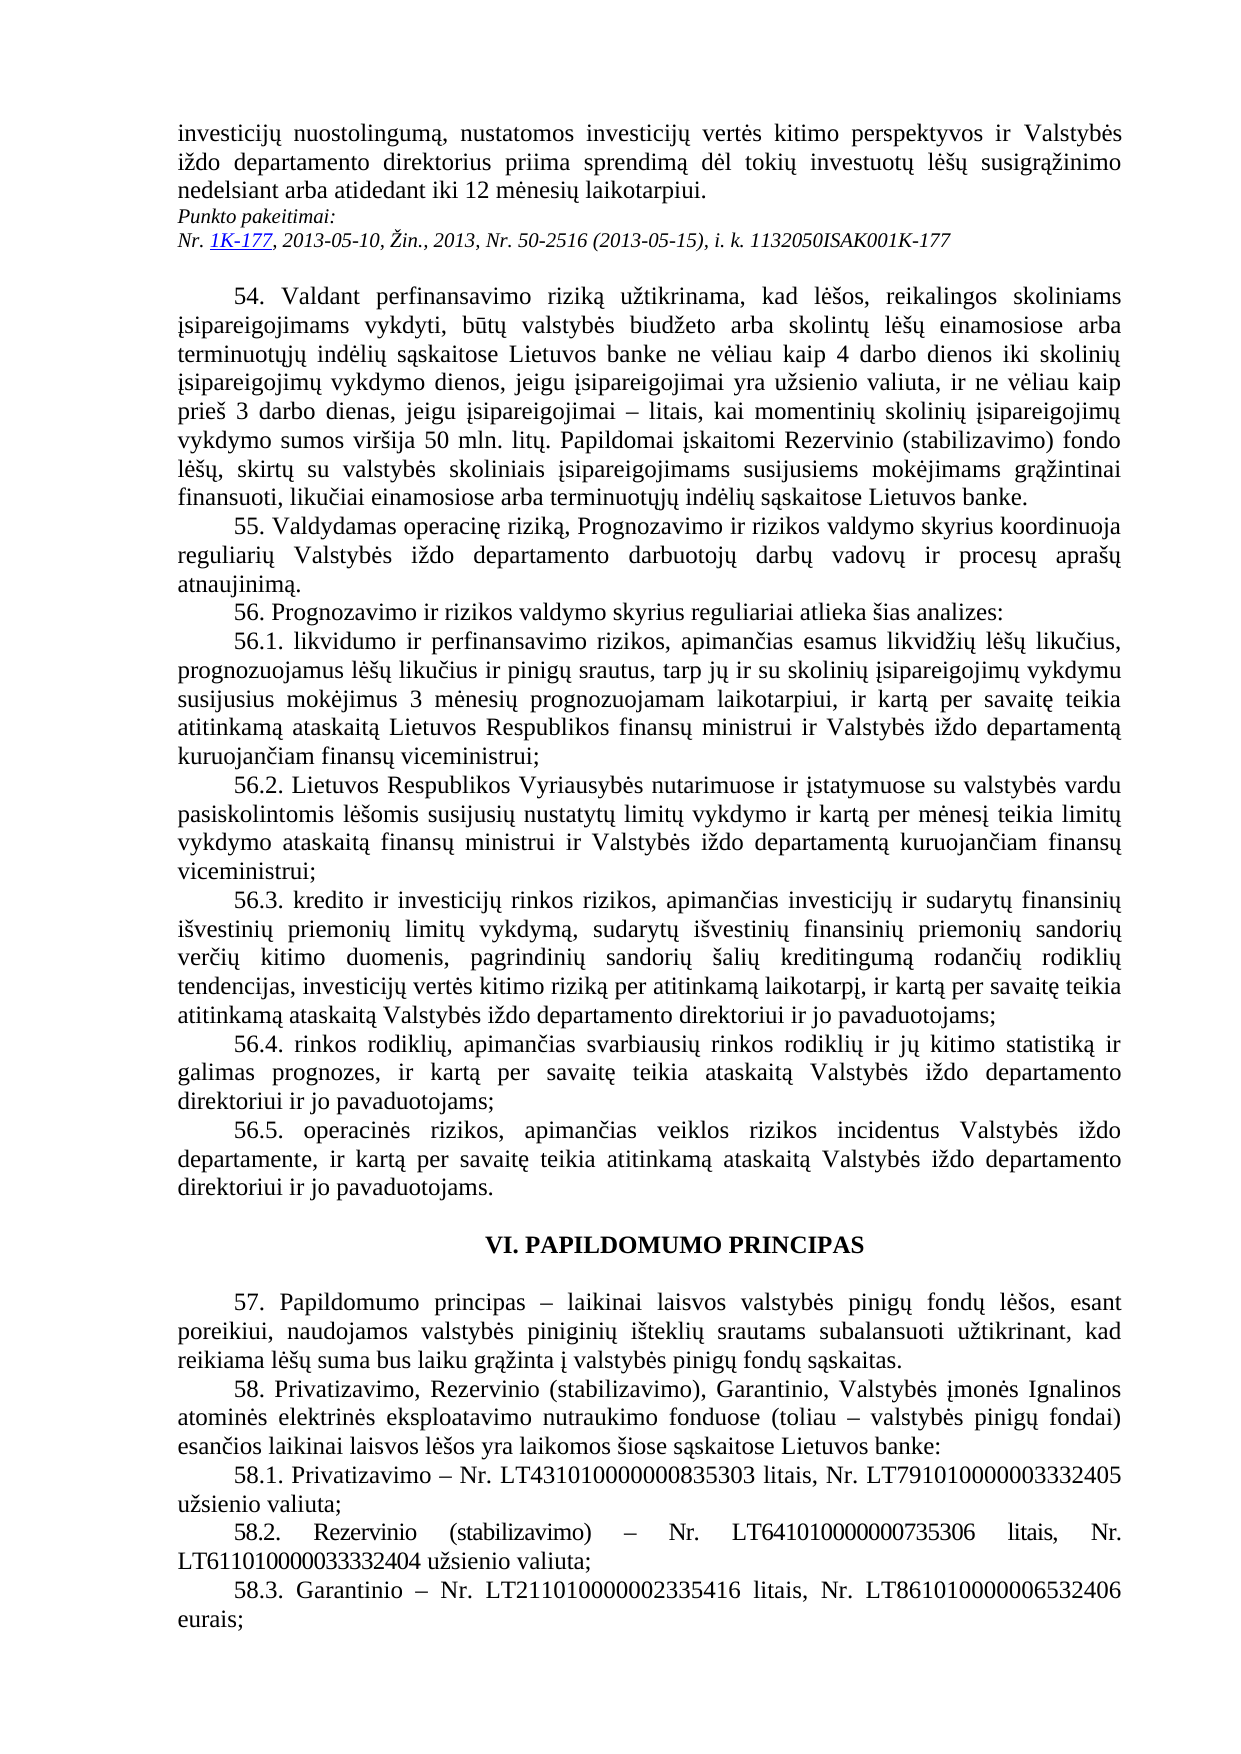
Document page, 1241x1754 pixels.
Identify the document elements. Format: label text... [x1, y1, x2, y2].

text 58.1. Privatizavimo – Nr. LT431010000000835303 litais, Nr. LT791010000003332405 užsienio valiuta; [177, 1460, 1122, 1517]
text 58. Privatizavimo, Rezervinio (stabilizavimo), Garantinio, Valstybės įmonės Ignalinos atominės elektrinės eksploatavimo nutraukimo fonduose (toliau – valstybės pinigų fondai) esančios laikinai laisvos lėšos yra laikomos šiose sąskaitose Lietuvos banke: [177, 1374, 1122, 1460]
text 56.3. kredito ir investicijų rinkos rizikos, apimančias investicijų ir sudarytų finansinių išvestinių priemonių limitų vykdymą, sudarytų išvestinių finansinių priemonių sandorių verčių kitimo duomenis, pagrindinių sandorių šalių kreditingumą rodančių rodiklių tendencijas, investicijų vertės kitimo riziką per atitinkamą laikotarpį, ir kartą per savaitę teikia atitinkamą ataskaitą Valstybės iždo departamento direktoriui ir jo pavaduotojams; [177, 885, 1122, 1029]
text 56.2. Lietuvos Respublikos Vyriausybės nutarimuose ir įstatymuose su valstybės vardu pasiskolintomis lėšomis susijusių nustatytų limitų vykdymo ir kartą per mėnesį teikia limitų vykdymo ataskaitą finansų ministrui ir Valstybės iždo departamentą kuruojančiam finansų viceministrui; [177, 770, 1122, 885]
text 56.5. operacinės rizikos, apimančias veiklos rizikos incidentus Valstybės iždo departamente, ir kartą per savaitę teikia atitinkamą ataskaitą Valstybės iždo departamento direktoriui ir jo pavaduotojams. [177, 1115, 1122, 1201]
text 56.4. rinkos rodiklių, apimančias svarbiausių rinkos rodiklių ir jų kitimo statistiką ir galimas prognozes, ir kartą per savaitę teikia ataskaitą Valstybės iždo departamento direktoriui ir jo pavaduotojams; [177, 1029, 1122, 1115]
text 56.1. likvidumo ir perfinansavimo rizikos, apimančias esamus likvidžių lėšų likučius, prognozuojamus lėšų likučius ir pinigų srautus, tarp jų ir su skolinių įsipareigojimų vykdymu susijusius mokėjimus 3 mėnesių prognozuojamam laikotarpiui, ir kartą per savaitę teikia atitinkamą ataskaitą Lietuvos Respublikos finansų ministrui ir Valstybės iždo departamentą kuruojančiam finansų viceministrui; [177, 626, 1122, 770]
text 54. Valdant perfinansavimo riziką užtikrinama, kad lėšos, reikalingos skoliniams įsipareigojimams vykdyti, būtų valstybės biudžeto arba skolintų lėšų einamosiose arba terminuotųjų indėlių sąskaitose Lietuvos banke ne vėliau kaip 4 darbo dienos iki skolinių įsipareigojimų vykdymo dienos, jeigu įsipareigojimai yra užsienio valiuta, ir ne vėliau kaip prieš 3 darbo dienas, jeigu įsipareigojimai – litais, kai momentinių skolinių įsipareigojimų vykdymo sumos viršija 50 mln. litų. Papildomai įskaitomi Rezervinio (stabilizavimo) fondo lėšų, skirtų su valstybės skoliniais įsipareigojimams susijusiems mokėjimams grąžintinai finansuoti, likučiai einamosiose arba terminuotųjų indėlių sąskaitose Lietuvos banke. [177, 281, 1122, 511]
text investicijų nuostolingumą, nustatomos investicijų vertės kitimo perspektyvos ir Valstybės iždo departamento direktorius priima sprendimą dėl tokių investuotų lėšų susigrąžinimo nedelsiant arba atidedant iki 12 mėnesių laikotarpiui. [177, 118, 1122, 204]
text 58.2. Rezervinio (stabilizavimo) – Nr. LT641010000000735306 litais, Nr. LT611010000033332404 užsienio valiuta; [177, 1517, 1122, 1575]
text 56. Prognozavimo ir rizikos valdymo skyrius reguliariai atlieka šias analizes: [177, 597, 1122, 626]
text 58.3. Garantinio – Nr. LT211010000002335416 litais, Nr. LT861010000006532406 eurais; [177, 1575, 1122, 1632]
text 55. Valdydamas operacinę riziką, Prognozavimo ir rizikos valdymo skyrius koordinuoja reguliarių Valstybės iždo departamento darbuotojų darbų vadovų ir procesų aprašų atnaujinimą. [177, 511, 1122, 597]
text Punkto pakeitimai: [177, 204, 1122, 228]
text 57. Papildomumo principas – laikinai laisvos valstybės pinigų fondų lėšos, esant poreikiui, naudojamos valstybės piniginių išteklių srautams subalansuoti užtikrinant, kad reikiama lėšų suma bus laiku grąžinta į valstybės pinigų fondų sąskaitas. [177, 1287, 1122, 1374]
text VI. PAPILDOMUMO PRINCIPAS [177, 1230, 1122, 1259]
text Nr. 1K-177, 2013-05-10, Žin., 2013, Nr. 50-2516 (2013-05-15), i. k. 1132050ISAK001K-177 [177, 228, 1122, 252]
